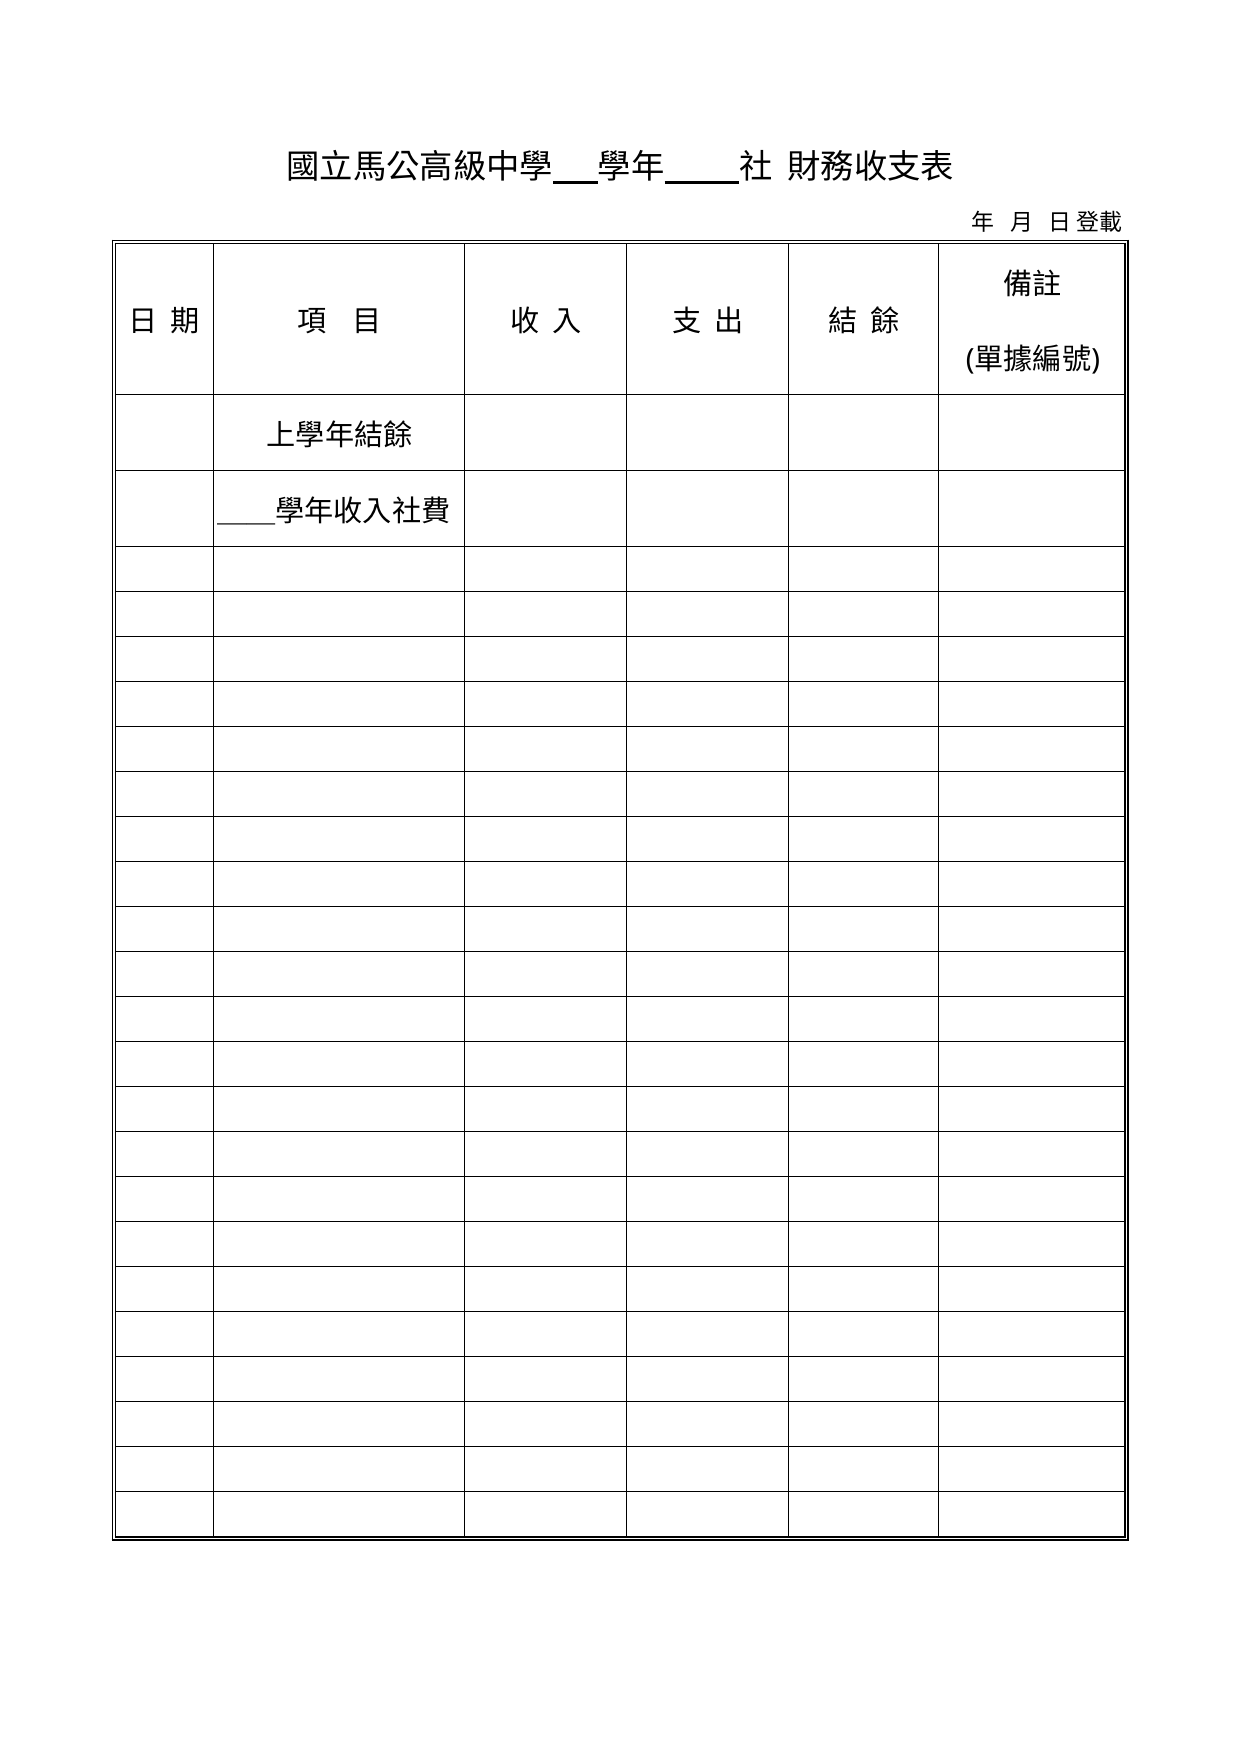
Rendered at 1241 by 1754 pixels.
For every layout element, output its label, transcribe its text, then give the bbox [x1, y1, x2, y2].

table_cell [465, 592, 626, 636]
table_cell [627, 1357, 788, 1401]
table_cell [116, 1447, 213, 1491]
table_cell [939, 682, 1124, 726]
table_cell [627, 1177, 788, 1221]
table_cell [116, 1267, 213, 1311]
table_cell [214, 682, 464, 726]
table_cell [939, 907, 1124, 951]
table_cell [116, 1492, 213, 1536]
table_cell [465, 907, 626, 951]
table_cell [789, 1402, 938, 1446]
table_cell [116, 395, 213, 470]
table_cell [465, 682, 626, 726]
table_cell [939, 592, 1124, 636]
table_cell [116, 727, 213, 771]
table_cell [116, 1132, 213, 1176]
table_header 備註 (單據編號) [939, 244, 1124, 394]
table_cell [214, 1312, 464, 1356]
table_cell [627, 1087, 788, 1131]
table_cell [214, 1492, 464, 1536]
table_cell [214, 1132, 464, 1176]
table_cell [939, 1087, 1124, 1131]
table_cell [465, 862, 626, 906]
table_cell [789, 1447, 938, 1491]
table_cell [939, 1357, 1124, 1401]
table_cell [116, 1402, 213, 1446]
table_cell [214, 1267, 464, 1311]
table_cell [789, 907, 938, 951]
table_cell [116, 1177, 213, 1221]
table_header 支 出 [627, 244, 788, 394]
table_cell [939, 1042, 1124, 1086]
table_cell [465, 1222, 626, 1266]
table_cell [789, 592, 938, 636]
table_cell [939, 952, 1124, 996]
table_cell [939, 637, 1124, 681]
table_cell [789, 727, 938, 771]
table_header 項 目 [214, 244, 464, 394]
table_cell [465, 1357, 626, 1401]
table_cell [214, 1087, 464, 1131]
table_cell [116, 1312, 213, 1356]
table_cell [789, 772, 938, 816]
table_cell [116, 682, 213, 726]
table_cell [627, 682, 788, 726]
table_cell [214, 907, 464, 951]
table_cell [465, 727, 626, 771]
table_cell [116, 547, 213, 591]
table_cell [627, 1222, 788, 1266]
table_cell [214, 862, 464, 906]
table_cell [789, 1222, 938, 1266]
table_cell [627, 1042, 788, 1086]
table_cell [789, 1177, 938, 1221]
table_cell [939, 1132, 1124, 1176]
table_cell [789, 547, 938, 591]
table_cell [939, 547, 1124, 591]
table_cell [939, 1447, 1124, 1491]
table_cell [789, 1087, 938, 1131]
table_cell [214, 547, 464, 591]
table_header 收 入 [465, 244, 626, 394]
table_cell [939, 862, 1124, 906]
table_cell [789, 1042, 938, 1086]
table_cell [627, 727, 788, 771]
table_cell ＿＿學年收入社費 [214, 471, 464, 546]
table_cell [939, 1177, 1124, 1221]
table_cell [214, 1357, 464, 1401]
table_cell [116, 817, 213, 861]
table_cell [789, 1312, 938, 1356]
table_cell [939, 1402, 1124, 1446]
table_cell [939, 1492, 1124, 1536]
table_cell [627, 1447, 788, 1491]
table_cell 上學年結餘 [214, 395, 464, 470]
table_cell [214, 772, 464, 816]
table_cell [789, 997, 938, 1041]
text 年 月 日 登載 [118, 202, 1122, 239]
table_cell [789, 682, 938, 726]
table_cell [627, 997, 788, 1041]
table_cell [939, 727, 1124, 771]
table_cell [939, 997, 1124, 1041]
table_cell [116, 952, 213, 996]
table_cell [116, 1357, 213, 1401]
table_cell [116, 772, 213, 816]
table_cell [465, 772, 626, 816]
table_cell [465, 1177, 626, 1221]
table_cell [789, 471, 938, 546]
table_cell [627, 1132, 788, 1176]
table_cell [627, 952, 788, 996]
table_cell [465, 1267, 626, 1311]
table_cell [627, 592, 788, 636]
table_cell [465, 997, 626, 1041]
table_cell [116, 997, 213, 1041]
table_cell [939, 772, 1124, 816]
table_cell [116, 592, 213, 636]
table_cell [627, 1267, 788, 1311]
table_cell [214, 817, 464, 861]
table_cell [627, 1492, 788, 1536]
table_cell [789, 817, 938, 861]
table_cell [939, 471, 1124, 546]
table_cell [214, 952, 464, 996]
table_cell [939, 1267, 1124, 1311]
table_cell [465, 952, 626, 996]
table_cell [465, 1492, 626, 1536]
table_cell [939, 817, 1124, 861]
table_cell [789, 1267, 938, 1311]
table_cell [465, 1447, 626, 1491]
table_cell [214, 997, 464, 1041]
table_cell [465, 817, 626, 861]
table_cell [627, 471, 788, 546]
table_cell [789, 1492, 938, 1536]
table_cell [627, 907, 788, 951]
table_cell [214, 592, 464, 636]
table_cell [116, 907, 213, 951]
table_cell [214, 1042, 464, 1086]
table_cell [214, 1177, 464, 1221]
text 國立馬公高級中學 學年 社 財務收支表 [118, 127, 1122, 202]
table_cell [627, 817, 788, 861]
table_cell [465, 1087, 626, 1131]
table_cell [939, 1222, 1124, 1266]
table_cell [116, 471, 213, 546]
table_cell [789, 1132, 938, 1176]
table_cell [627, 1402, 788, 1446]
table_cell [465, 1042, 626, 1086]
table_cell [465, 471, 626, 546]
table_cell [939, 1312, 1124, 1356]
table_cell [116, 862, 213, 906]
table_cell [214, 727, 464, 771]
table_cell [789, 862, 938, 906]
table_cell [116, 637, 213, 681]
table_cell [789, 637, 938, 681]
table_cell [627, 547, 788, 591]
table_cell [116, 1222, 213, 1266]
table_header 日 期 [116, 244, 213, 394]
table_cell [789, 395, 938, 470]
table_cell [116, 1042, 213, 1086]
table_cell [627, 862, 788, 906]
table_cell [465, 637, 626, 681]
table_cell [627, 395, 788, 470]
table_cell [465, 395, 626, 470]
table_cell [116, 1087, 213, 1131]
table_cell [465, 547, 626, 591]
table_cell [789, 1357, 938, 1401]
table_cell [465, 1402, 626, 1446]
table_cell [627, 1312, 788, 1356]
table_cell [465, 1312, 626, 1356]
table_cell [214, 1402, 464, 1446]
table_cell [939, 395, 1124, 470]
table_header 結 餘 [789, 244, 938, 394]
table_cell [214, 637, 464, 681]
table_cell [214, 1447, 464, 1491]
table_cell [627, 637, 788, 681]
table_cell [465, 1132, 626, 1176]
table_cell [789, 952, 938, 996]
table_cell [627, 772, 788, 816]
table_cell [214, 1222, 464, 1266]
